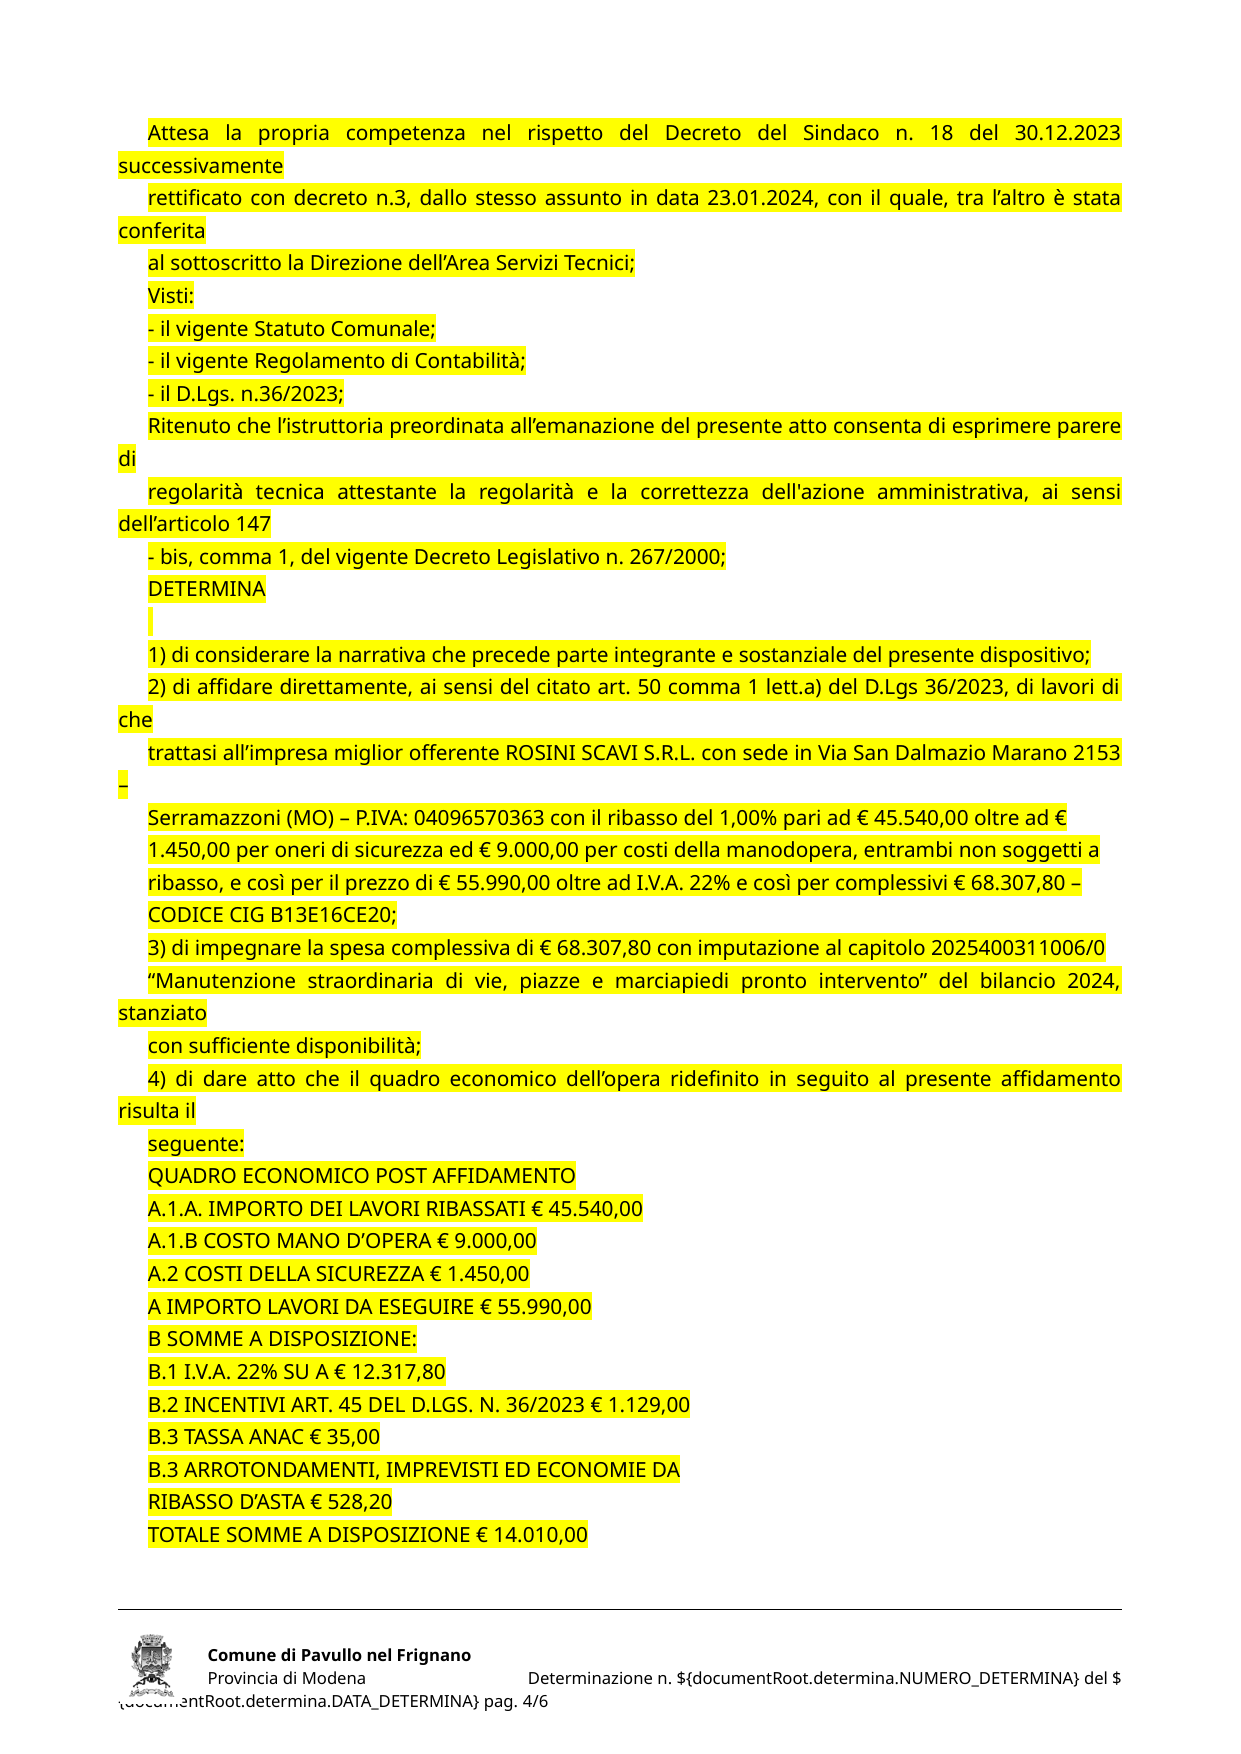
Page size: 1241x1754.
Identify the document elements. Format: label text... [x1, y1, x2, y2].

text Attesa la propria competenza nel rispetto del Decreto del Sindaco n. 18 del 30.12.2023 successivamente [118, 118, 1122, 179]
text RIBASSO D’ASTA € 528,20 [118, 1487, 1122, 1516]
text CODICE CIG B13E16CE20; [118, 901, 1122, 929]
text A IMPORTO LAVORI DA ESEGUIRE € 55.990,00 [118, 1292, 1122, 1320]
text seguente: [118, 1129, 1122, 1157]
text 4) di dare atto che il quadro economico dell’opera ridefinito in seguito al presente affidamento risulta il [118, 1064, 1122, 1125]
text B.3 TASSA ANAC € 35,00 [118, 1422, 1122, 1451]
text trattasi all’impresa miglior offerente ROSINI SCAVI S.R.L. con sede in Via San Dalmazio Marano 2153 – [118, 738, 1122, 799]
picture [120, 1631, 183, 1704]
text DETERMINA [118, 574, 1122, 603]
text - il vigente Regolamento di Contabilità; [118, 346, 1122, 375]
text A.1.A. IMPORTO DEI LAVORI RIBASSATI € 45.540,00 [118, 1194, 1122, 1222]
text ribasso, e così per il prezzo di € 55.990,00 oltre ad I.V.A. 22% e così per complessivi € 68.307,80 – [118, 868, 1122, 896]
text rettificato con decreto n.3, dallo stesso assunto in data 23.01.2024, con il quale, tra l’altro è stata conferita [118, 183, 1122, 244]
text B.1 I.V.A. 22% SU A € 12.317,80 [118, 1357, 1122, 1386]
text Ritenuto che l’istruttoria preordinata all’emanazione del presente atto consenta di esprimere parere di [118, 412, 1122, 473]
text con sufficiente disponibilità; [118, 1031, 1122, 1059]
text A.2 COSTI DELLA SICUREZZA € 1.450,00 [118, 1259, 1122, 1288]
text B.2 INCENTIVI ART. 45 DEL D.LGS. N. 36/2023 € 1.129,00 [118, 1390, 1122, 1418]
text QUADRO ECONOMICO POST AFFIDAMENTO [118, 1161, 1122, 1190]
text 1) di considerare la narrativa che precede parte integrante e sostanziale del presente dispositivo; [118, 640, 1122, 668]
text 1.450,00 per oneri di sicurezza ed € 9.000,00 per costi della manodopera, entrambi non soggetti a [118, 835, 1122, 864]
text Serramazzoni (MO) – P.IVA: 04096570363 con il ribasso del 1,00% pari ad € 45.540,00 oltre ad € [118, 803, 1122, 831]
text B SOMME A DISPOSIZIONE: [118, 1324, 1122, 1353]
text - il D.Lgs. n.36/2023; [118, 379, 1122, 407]
text Visti: [118, 281, 1122, 309]
text B.3 ARROTONDAMENTI, IMPREVISTI ED ECONOMIE DA [118, 1455, 1122, 1483]
text al sottoscritto la Direzione dell’Area Servizi Tecnici; [118, 248, 1122, 277]
text “Manutenzione straordinaria di vie, piazze e marciapiedi pronto intervento” del bilancio 2024, stanziato [118, 966, 1122, 1027]
text - il vigente Statuto Comunale; [118, 314, 1122, 342]
text - bis, comma 1, del vigente Decreto Legislativo n. 267/2000; [118, 542, 1122, 570]
text 3) di impegnare la spesa complessiva di € 68.307,80 con imputazione al capitolo 2025400311006/0 [118, 933, 1122, 962]
text regolarità tecnica attestante la regolarità e la correttezza dell'azione amministrativa, ai sensi dell’articolo 147 [118, 477, 1122, 538]
text TOTALE SOMME A DISPOSIZIONE € 14.010,00 [118, 1520, 1122, 1548]
text A.1.B COSTO MANO D’OPERA € 9.000,00 [118, 1227, 1122, 1255]
text 2) di affidare direttamente, ai sensi del citato art. 50 comma 1 lett.a) del D.Lgs 36/2023, di lavori di che [118, 672, 1122, 733]
